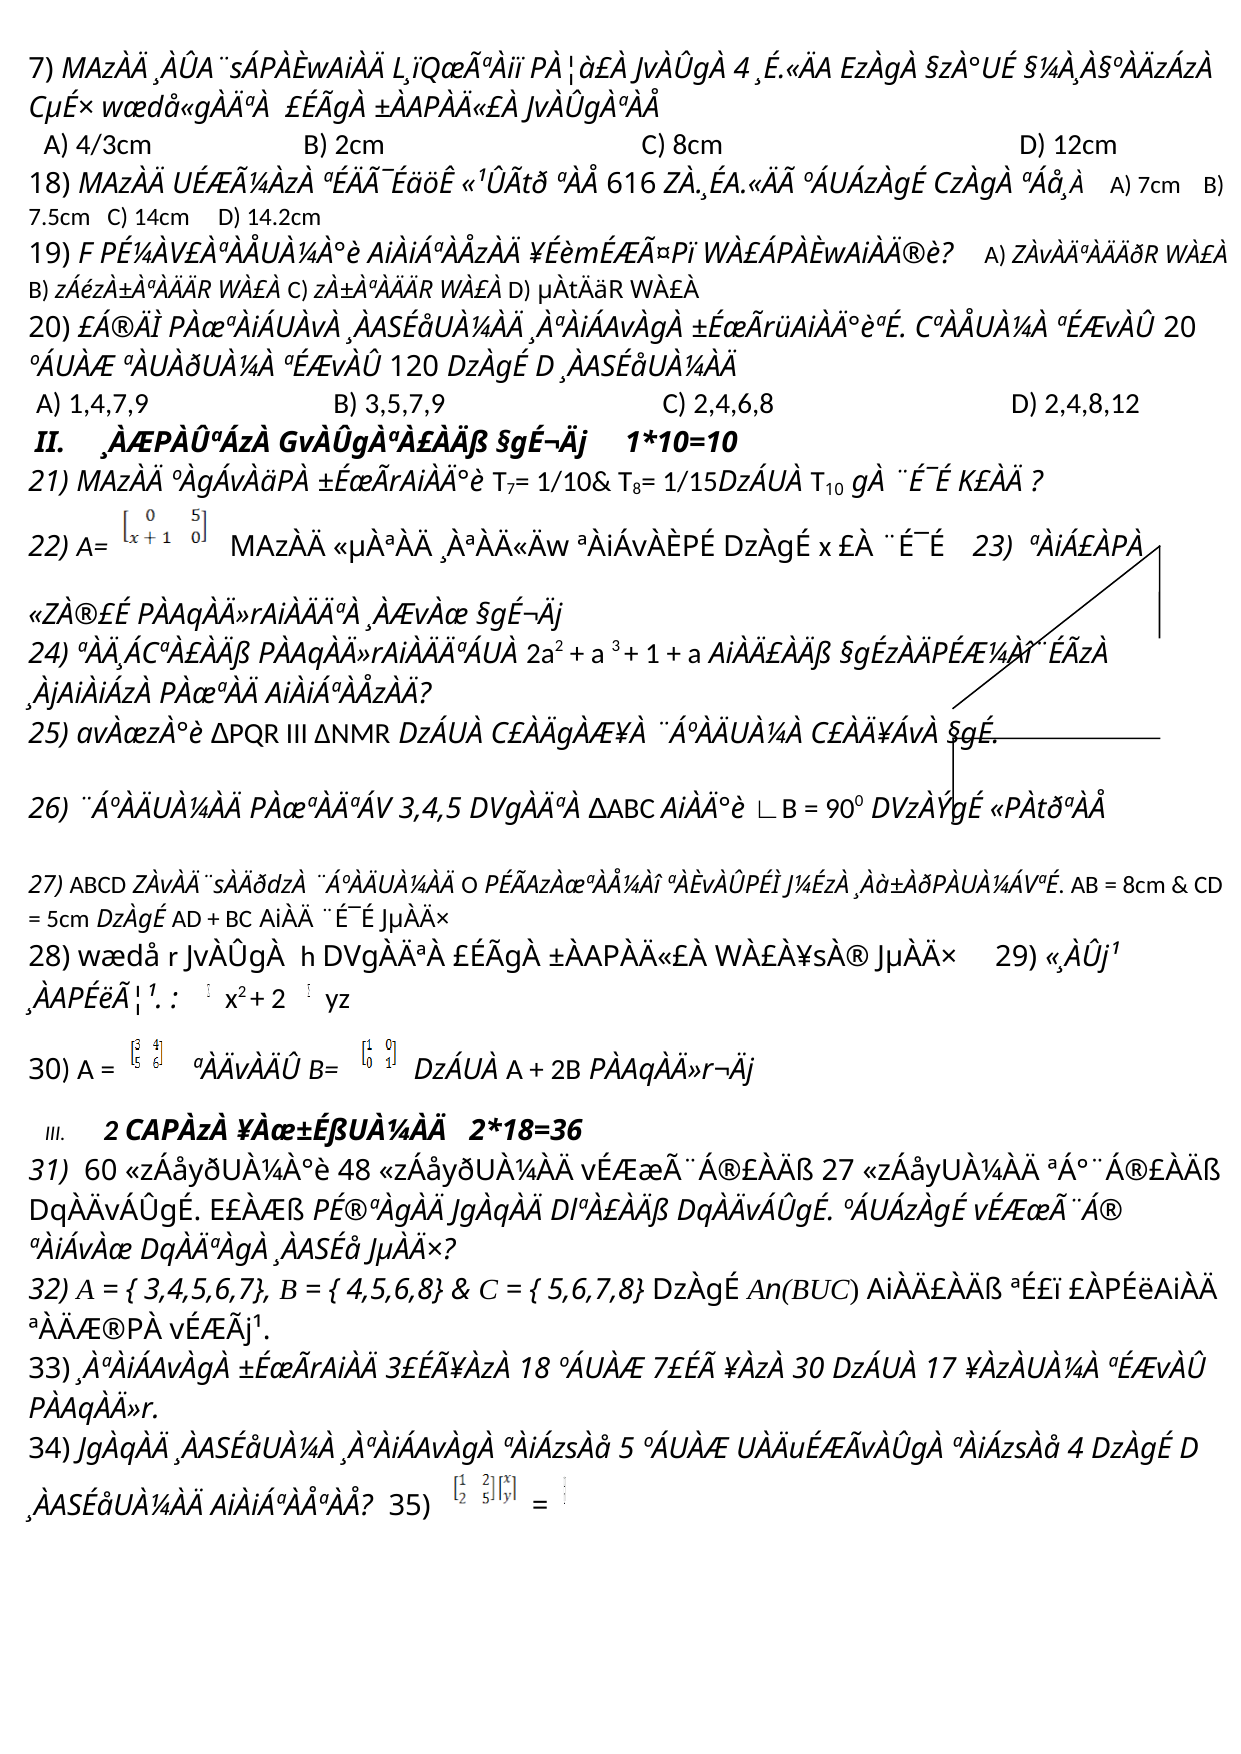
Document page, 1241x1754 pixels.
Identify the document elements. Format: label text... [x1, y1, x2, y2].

text 21) MAzÀÄ ºÀgÁvÀäPÀ ±ÉæÃrAiÀÄ°è T7= 1/10& T8= 1/15DzÁUÀ T10 gÀ ¨É¯É K£ÀÄ ? [28, 461, 1228, 500]
text A) 1,4,7,9 B) 3,5,7,9 C) 2,4,6,8 D) 2,4,8,12 [28, 385, 1228, 421]
text 25) avÀæzÀ°è ∆PQR III ∆NMR DzÁUÀ C£ÀÄgÀÆ¥À ¨ÁºÀÄUÀ¼À C£ÀÄ¥ÁvÀ §gÉ. [28, 712, 1228, 787]
list ¸ÀÆPÀÛªÁzÀ GvÀÛgÀªÀ£ÀÄß §gÉ¬Äj 1*10=10 [66, 421, 1228, 461]
text 27) ABCD ZÀvÀÄ¨sÀÄðdzÀ ¨ÁºÀÄUÀ¼ÀÄ O PÉÃAzÀæªÀÅ¼Àî ªÀÈvÀÛPÉÌ J¼ÉzÀ ¸Àà±ÀðPÀUÀ¼ÁVªÉ. AB = 8cm & CD = 5cm DzÀgÉ AD + BC AiÀÄ ¨É¯É JµÀÄ× [28, 867, 1228, 935]
picture [130, 1038, 163, 1072]
text A) 4/3cm B) 2cm C) 8cm D) 12cm [28, 126, 1228, 162]
text 32) A = { 3,4,5,6,7}, B = { 4,5,6,8} & C = { 5,6,7,8} DzÀgÉ An(BUC) AiÀÄ£ÀÄß ªÉ£ï £ÀPÉëAiÀÄ ªÀÄÆ®PÀ vÉÆÃj¹. [28, 1268, 1228, 1348]
text 31) 60 «zÁåyðUÀ¼À°è 48 «zÁåyðUÀ¼ÀÄ vÉÆæÃ¨Á®£ÀÄß 27 «zÁåyUÀ¼ÀÄ ªÁ°¨Á®£ÀÄß DqÀÄvÁÛgÉ. E£ÀÆß PÉ®ªÀgÀÄ JgÀqÀÄ DlªÀ£ÀÄß DqÀÄvÁÛgÉ. ºÁUÁzÀgÉ vÉÆæÃ¨Á® ªÀiÁvÀæ DqÀÄªÀgÀ ¸ÀASÉå JµÀÄ×? [28, 1149, 1228, 1268]
text 20) £Á®ÄÌ PÀæªÀiÁUÀvÀ ¸ÀASÉåUÀ¼ÀÄ ¸ÀªÀiÁAvÀgÀ ±ÉæÃrüAiÀÄ°èªÉ. CªÀÅUÀ¼À ªÉÆvÀÛ 20 ºÁUÀÆ ªÀUÀðUÀ¼À ªÉÆvÀÛ 120 DzÀgÉ D ¸ÀASÉåUÀ¼ÀÄ [28, 306, 1228, 385]
text 33) ¸ÀªÀiÁAvÀgÀ ±ÉæÃrAiÀÄ 3£ÉÃ¥ÀzÀ 18 ºÁUÀÆ 7£ÉÃ ¥ÀzÀ 30 DzÁUÀ 17 ¥ÀzÀUÀ¼À ªÉÆvÀÛ PÀAqÀÄ»r. [28, 1348, 1228, 1427]
picture [453, 1474, 517, 1508]
text 24) ªÀÄ¸ÁCªÀ£ÀÄß PÀAqÀÄ»rAiÀÄÄªÁUÀ 2a2 + a 3 + 1 + a AiÀÄ£ÀÄß §gÉzÀÄPÉÆ¼Àî¨ÉÃzÀ ¸ÀjAiÀiÁzÀ PÀæªÀÄ AiÀiÁªÀÅzÀÄ? [28, 633, 1228, 712]
text 26) ¨ÁºÀÄUÀ¼ÀÄ PÀæªÀÄªÁV 3,4,5 DVgÀÄªÀ ∆ABC AiÀÄ°è ∟B = 900 DVzÀÝgÉ «PÀtðªÀÅ [28, 787, 1228, 827]
text 18) MAzÀÄ UÉÆÃ¼ÀzÀ ªÉÄÃ¯ÉäöÊ «¹ÛÃtð ªÀÅ 616 ZÀ.¸ÉA.«ÄÃ ºÁUÁzÀgÉ CzÀgÀ ªÁå¸À A) 7cm B) 7.5cm C) 14cm D) 14.2cm [28, 162, 1228, 232]
picture [361, 1038, 399, 1072]
text 19) F PÉ¼ÀV£ÀªÀÅUÀ¼À°è AiÀiÁªÀÅzÀÄ ¥ÉèmÉÆÃ¤Pï WÀ£ÁPÀÈwAiÀÄ®è? A) ZÀvÀÄªÀÄÄðR WÀ£À B) zÁézÀ±ÀªÀÄÄR WÀ£À C) zÀ±ÀªÀÄÄR WÀ£À D) µÀtÄäR WÀ£À [28, 232, 1228, 306]
text 7) MAzÀÄ ¸ÀÛA¨sÁPÀÈwAiÀÄ L¸ïQæÃªÀiï PÀ¦à£À JvÀÛgÀ 4 ¸É.«ÄA EzÀgÀ §zÀ°UÉ §¼À¸À§ºÀÄzÁzÀ CµÉ× wædå«gÀÄªÀ £ÉÃgÀ ±ÀAPÀÄ«£À JvÀÛgÀªÀÅ [28, 47, 1228, 126]
picture [122, 507, 207, 549]
text 30) A = ªÀÄvÀÄÛ B= DzÁUÀ A + 2B PÀAqÀÄ»r¬Äj [28, 1031, 1228, 1109]
list 2 CAPÀzÀ ¥Àæ±ÉßUÀ¼ÀÄ 2*18=36 [66, 1109, 1228, 1149]
text 34) JgÀqÀÄ ¸ÀASÉåUÀ¼À ¸ÀªÀiÁAvÀgÀ ªÀiÁzsÀå 5 ºÁUÀÆ UÀÄuÉÆÃvÀÛgÀ ªÀiÁzsÀå 4 DzÀgÉ D ¸ÀASÉåUÀ¼ÀÄ AiÀiÁªÀÅªÀÅ? 35) = [28, 1427, 1228, 1548]
text 22) A= MAzÀÄ «µÀªÀÄ ¸ÀªÀÄ«Äw ªÀiÁvÀÈPÉ DzÀgÉ x £À ¨É¯É 23) ªÀiÁ£ÀPÀ «ZÀ®£É PÀAqÀÄ»rAiÀÄÄªÀ ¸ÀÆvÀæ §gÉ¬Äj [28, 500, 1228, 633]
text 28) wædå r JvÀÛgÀ h DVgÀÄªÀ £ÉÃgÀ ±ÀAPÀÄ«£À WÀ£À¥sÀ® JµÀÄ× 29) «¸ÀÛj¹ ¸ÀAPÉëÃ¦¹. : x2 + 2 yz [28, 935, 1228, 1031]
